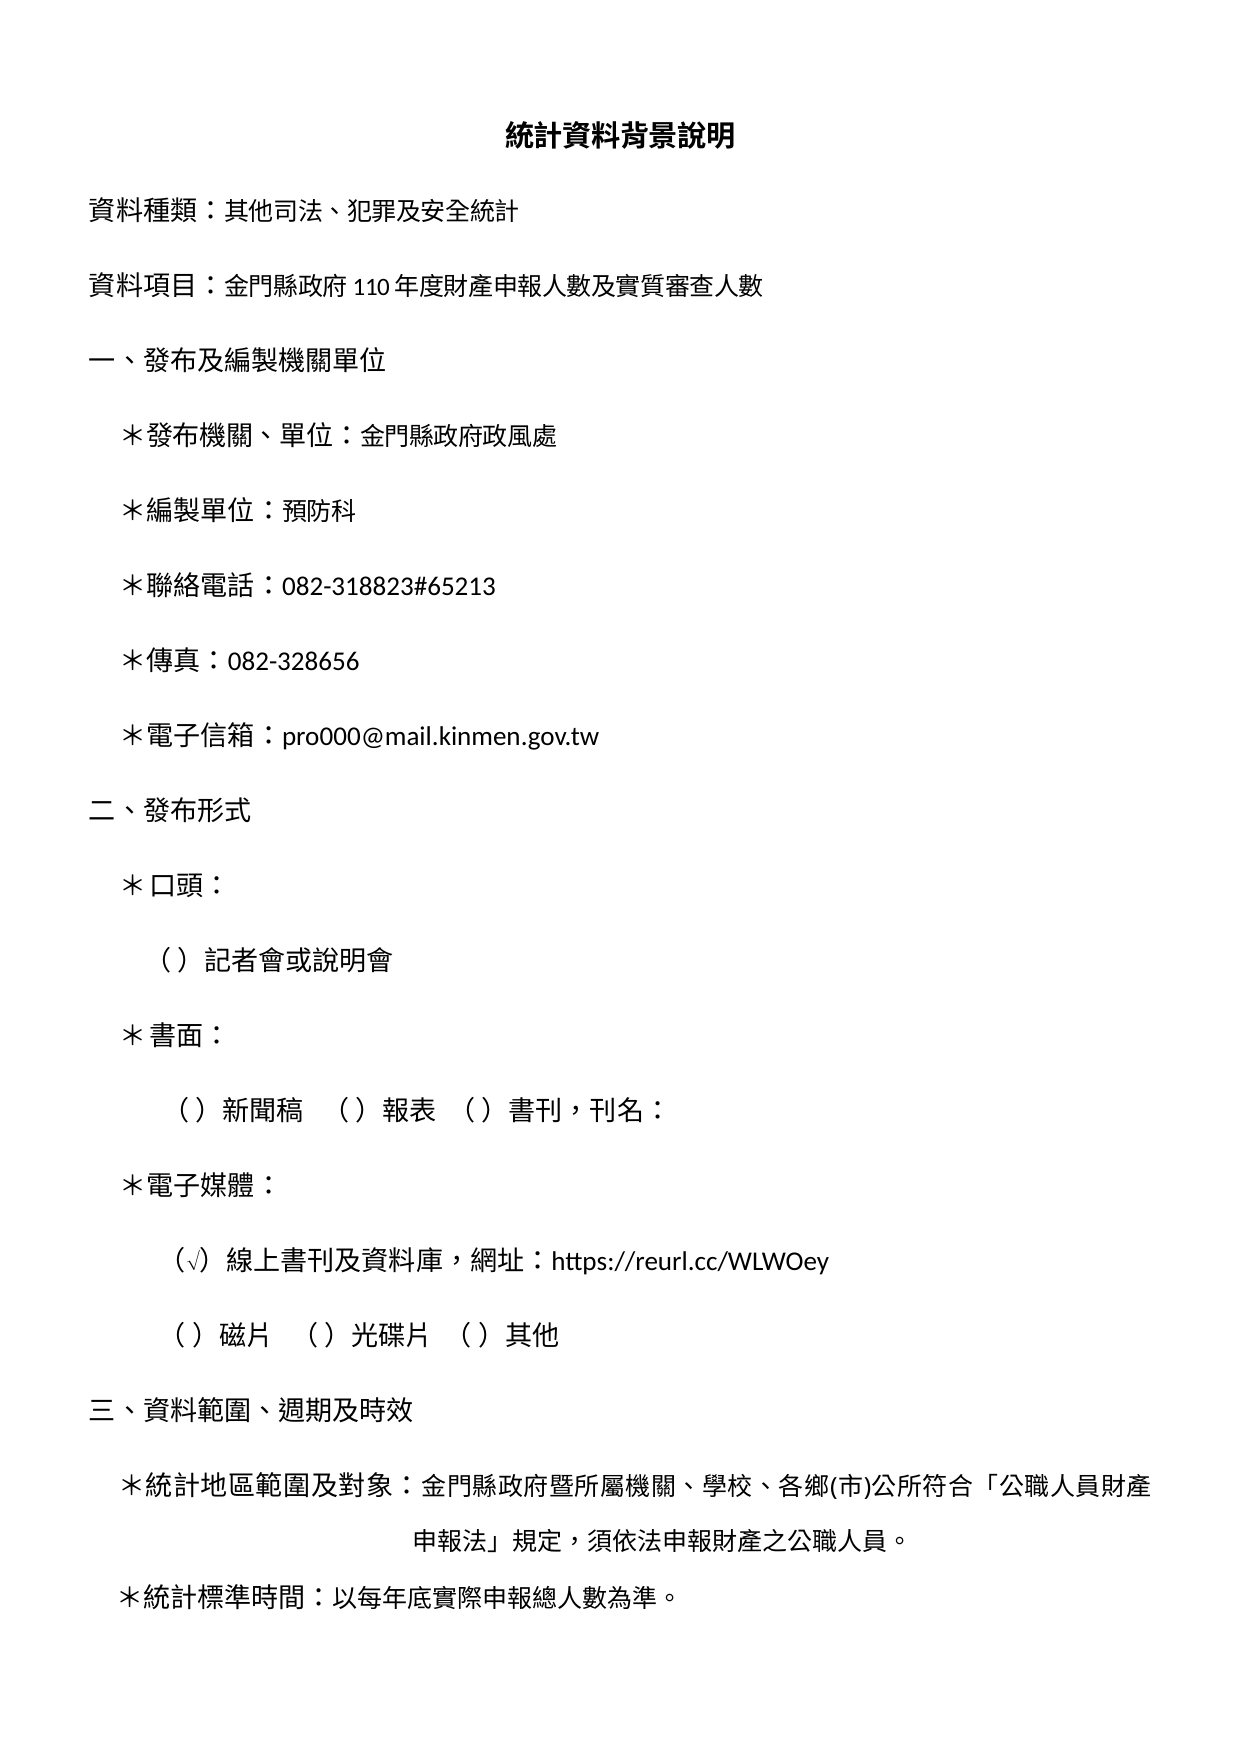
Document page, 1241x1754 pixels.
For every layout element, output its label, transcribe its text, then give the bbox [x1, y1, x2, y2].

text 資料項目：金門縣政府110年度財產申報人數及實質審查人數 [89, 239, 1152, 314]
text 統計資料背景說明 [89, 89, 1152, 164]
text （）線上書刊及資料庫，網址：https://reurl.cc/WLWOey [159, 1214, 1186, 1289]
list 書面： [119, 989, 1152, 1064]
text （ ）記者會或說明會 [89, 914, 1152, 989]
text 一、發布及編製機關單位 [89, 314, 1152, 389]
text （ ）新聞稿 （ ）報表 （ ）書刊，刊名： [119, 1064, 1152, 1139]
text （ ）磁片 （ ）光碟片 （ ）其他 [159, 1289, 1186, 1364]
text ＊統計標準時間：以每年底實際申報總人數為準。 [89, 1552, 1152, 1627]
text ＊傳真：082-328656 [119, 614, 1152, 689]
text ＊統計地區範圍及對象：金門縣政府暨所屬機關、學校、各鄉(市)公所符合「公職人員財產申報法」規定，須依法申報財產之公職人員。 [118, 1439, 1152, 1552]
text 資料種類：其他司法、犯罪及安全統計 [89, 164, 1152, 239]
text ＊發布機關、單位：金門縣政府政風處 [119, 389, 1152, 464]
list 口頭： [119, 839, 1152, 914]
text ＊電子信箱：pro000@mail.kinmen.gov.tw [119, 689, 1152, 764]
text 二、發布形式 [89, 764, 1152, 839]
text ＊編製單位：預防科 [119, 464, 1152, 539]
text ＊聯絡電話：082-318823#65213 [119, 539, 1152, 614]
text ＊電子媒體： [119, 1139, 1152, 1214]
text 三、資料範圍、週期及時效 [89, 1364, 1152, 1439]
